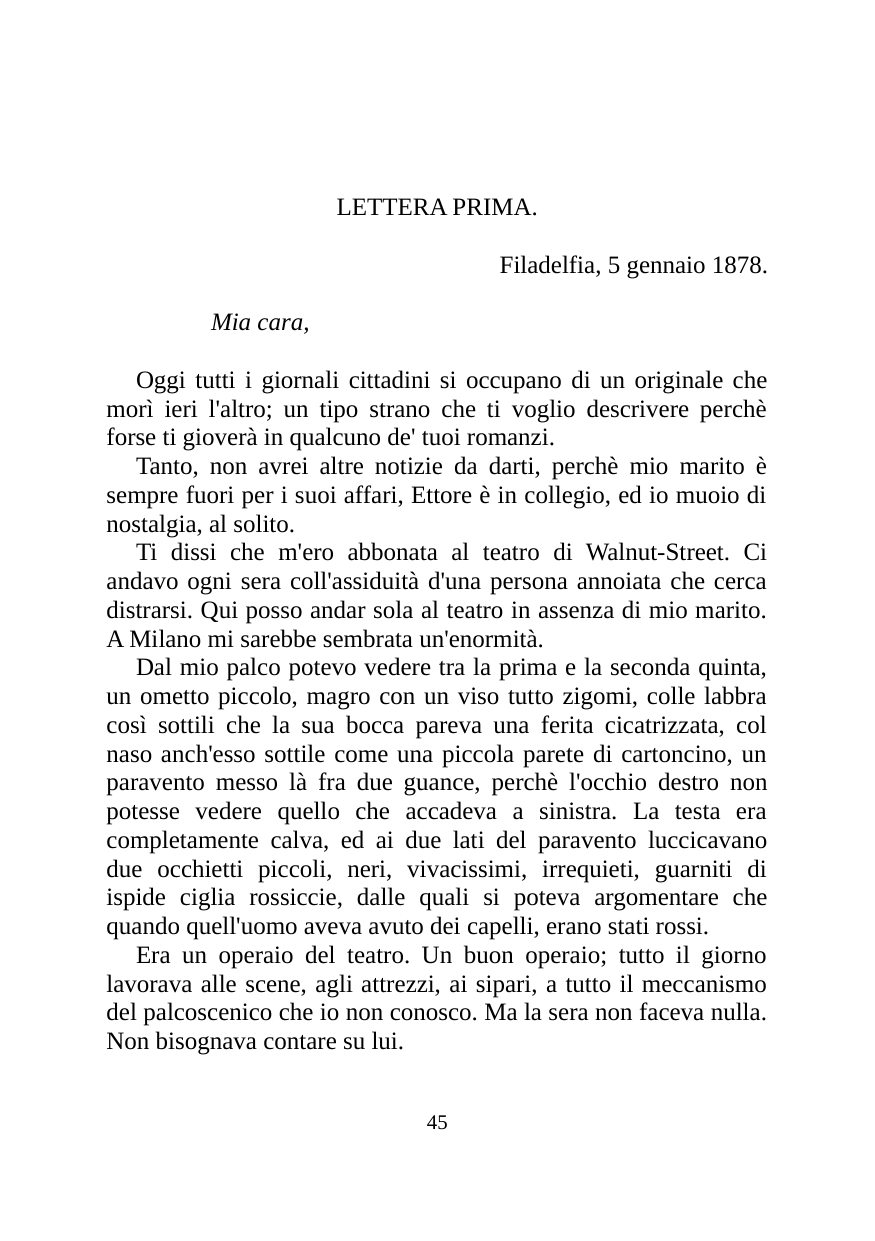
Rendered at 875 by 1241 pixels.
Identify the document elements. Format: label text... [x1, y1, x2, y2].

text Ti dissi che m'ero abbonata al teatro di Walnut-Street. Ci andavo ogni sera coll'assiduità d'una persona annoiata che cerca distrarsi. Qui posso andar sola al teatro in assenza di mio marito. A Milano mi sarebbe sembrata un'enormità. [106, 537, 768, 652]
text Dal mio palco potevo vedere tra la prima e la seconda quinta, un ometto piccolo, magro con un viso tutto zigomi, colle labbra così sottili che la sua bocca pareva una ferita cicatrizzata, col naso anch'esso sottile come una piccola parete di cartoncino, un paravento messo là fra due guance, perchè l'occhio destro non potesse vedere quello che accadeva a sinistra. La testa era completamente calva, ed ai due lati del paravento luccicavano due occhietti piccoli, neri, vivacissimi, irrequieti, guarniti di ispide ciglia rossiccie, dalle quali si poteva argomentare che quando quell'uomo aveva avuto dei capelli, erano stati rossi. [106, 652, 768, 940]
text Mia cara, [181, 307, 768, 336]
text Era un operaio del teatro. Un buon operaio; tutto il giorno lavorava alle scene, agli attrezzi, ai sipari, a tutto il meccanismo del palcoscenico che io non conosco. Ma la sera non faceva nulla. Non bisognava contare su lui. [106, 940, 768, 1055]
text Filadelfia, 5 gennaio 1878. [106, 250, 768, 279]
text Tanto, non avrei altre notizie da darti, perchè mio marito è sempre fuori per i suoi affari, Ettore è in collegio, ed io muoio di nostalgia, al solito. [106, 451, 768, 537]
text LETTERA PRIMA. [106, 192, 768, 221]
text Oggi tutti i giornali cittadini si occupano di un originale che morì ieri l'altro; un tipo strano che ti voglio descrivere perchè forse ti gioverà in qualcuno de' tuoi romanzi. [106, 365, 768, 451]
